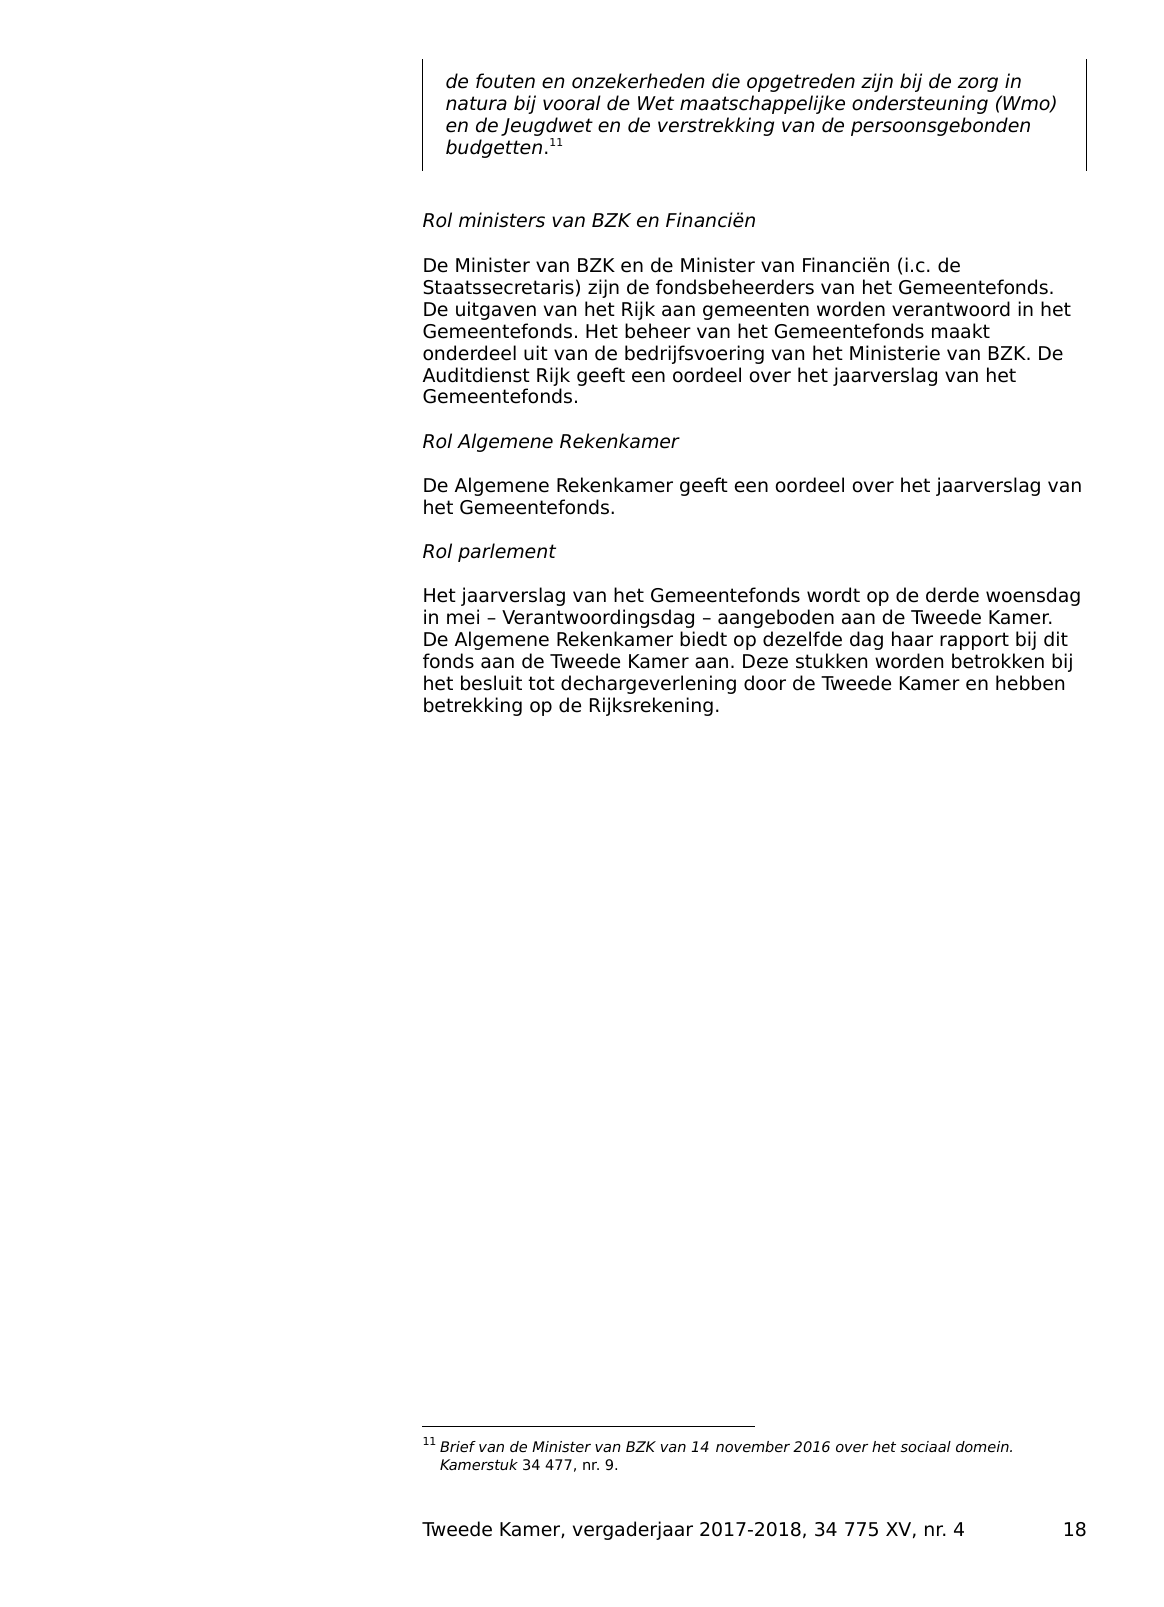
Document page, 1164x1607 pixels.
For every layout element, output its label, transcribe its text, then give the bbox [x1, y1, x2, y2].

subtitle Rol parlement [422, 541, 1087, 563]
table_header de fouten en onzekerheden die opgetreden zijn bij de zorg in natura bij vooral de Wet maatschappelijke ondersteuning (Wmo) en de Jeugdwet en de verstrekking van de persoonsgebonden budgetten. [423, 59, 1086, 171]
text Het jaarverslag van het Gemeentefonds wordt op de derde woensdag in mei – Verantwoordingsdag – aangeboden aan de Tweede Kamer. [422, 585, 1087, 629]
subtitle Rol Algemene Rekenkamer [422, 431, 1087, 453]
text De Algemene Rekenkamer geeft een oordeel over het jaarverslag van het Gemeentefonds. [422, 475, 1087, 519]
subtitle Rol ministers van BZK en Financiën [422, 210, 1087, 232]
text De Algemene Rekenkamer biedt op dezelfde dag haar rapport bij dit fonds aan de Tweede Kamer aan. Deze stukken worden betrokken bij het besluit tot dechargeverlening door de Tweede Kamer en hebben betrekking op de Rijksrekening. [422, 629, 1087, 717]
text De Minister van BZK en de Minister van Financiën (i.c. de Staatssecretaris) zijn de fondsbeheerders van het Gemeentefonds. De uitgaven van het Rijk aan gemeenten worden verantwoord in het Gemeentefonds. Het beheer van het Gemeentefonds maakt onderdeel uit van de bedrijfsvoering van het Ministerie van BZK. De Auditdienst Rijk geeft een oordeel over het jaarverslag van het Gemeentefonds. [422, 254, 1087, 408]
